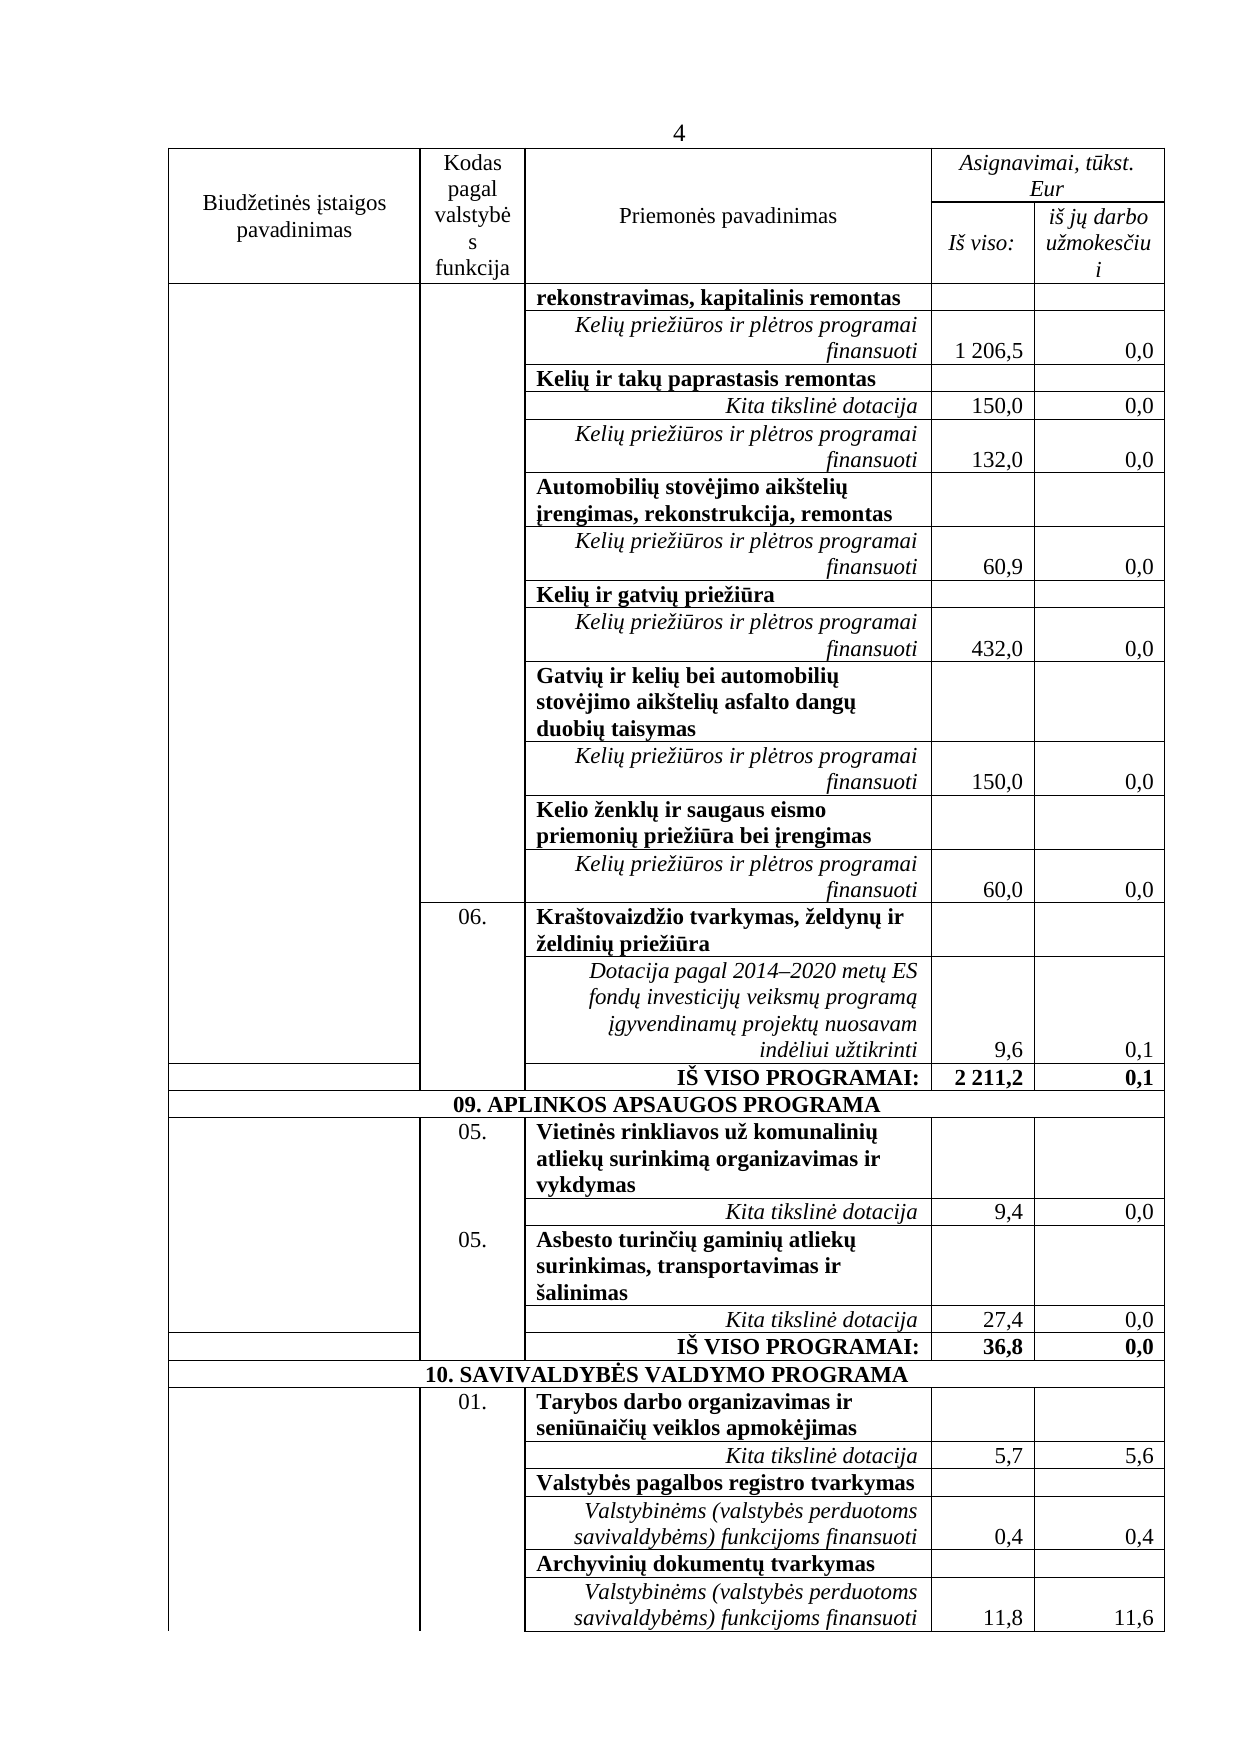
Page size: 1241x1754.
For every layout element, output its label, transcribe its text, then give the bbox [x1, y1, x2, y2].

table_cell IŠ VISO PROGRAMAI: [526, 1333, 931, 1360]
table_cell Automobilių stovėjimo aikštelių įrengimas, rekonstrukcija, remontas [526, 473, 931, 526]
table_cell 10. SAVIVALDYBĖS VALDYMO PROGRAMA [169, 1361, 1164, 1387]
table_cell [932, 1469, 1034, 1496]
table_cell 0,0 [1035, 742, 1164, 795]
table_cell [169, 1496, 419, 1549]
table_cell 5,6 [1035, 1442, 1164, 1468]
table_cell [1165, 526, 1189, 580]
table_cell 1 206,5 [932, 311, 1034, 364]
table_cell [421, 956, 524, 1062]
table_cell 60,0 [932, 850, 1034, 902]
table_cell [1035, 284, 1164, 310]
table_cell 9,4 [932, 1199, 1034, 1225]
table_cell [169, 580, 419, 607]
table_cell 0,0 [1035, 527, 1164, 580]
table_cell [169, 526, 419, 580]
table_cell [1165, 1549, 1189, 1577]
table_cell [1165, 1496, 1189, 1549]
table_cell Kita tikslinė dotacija [526, 1306, 931, 1332]
table_cell [1165, 1577, 1189, 1631]
table_cell [421, 741, 524, 795]
table_cell [169, 849, 419, 902]
table_cell [1165, 661, 1189, 741]
table_cell 01. [421, 1388, 524, 1441]
table_cell [1035, 796, 1164, 848]
table_cell [169, 364, 419, 391]
table_cell 27,4 [932, 1306, 1034, 1332]
table_cell [1165, 580, 1189, 607]
table_cell 0,0 [1035, 311, 1164, 364]
table_cell Vietinės rinkliavos už komunalinių atliekų surinkimą organizavimas ir vykdymas [526, 1118, 931, 1197]
table_cell 05. [421, 1225, 524, 1305]
table_cell [1165, 258, 1189, 283]
table_cell [1035, 473, 1164, 526]
table_cell Kelio ženklų ir saugaus eismo priemonių priežiūra bei įrengimas [526, 796, 931, 848]
table_cell [1165, 607, 1189, 661]
table_cell 0,0 [1035, 1333, 1164, 1360]
table_cell [421, 1496, 524, 1549]
table_cell [932, 284, 1034, 310]
table_cell 11,8 [932, 1578, 1034, 1631]
table_cell [1165, 283, 1189, 310]
table_cell 36,8 [932, 1333, 1034, 1360]
table_cell Kita tikslinė dotacija [526, 392, 931, 418]
table_cell 0,0 [1035, 1306, 1164, 1332]
table_cell [1035, 1469, 1164, 1496]
table_cell [932, 1388, 1034, 1441]
table_cell [1165, 902, 1189, 956]
table_cell Valstybės pagalbos registro tvarkymas [526, 1469, 931, 1496]
table_cell [932, 662, 1034, 741]
table_cell [169, 607, 419, 661]
table_cell 0,0 [1035, 420, 1164, 472]
table_cell 2 211,2 [932, 1064, 1034, 1090]
table_cell 0,1 [1035, 1064, 1164, 1090]
table_cell [169, 284, 419, 310]
table_cell [421, 1198, 524, 1225]
table_cell [1035, 1118, 1164, 1197]
table_cell [169, 956, 419, 1062]
table_cell [1165, 1198, 1189, 1225]
table_cell [421, 391, 524, 418]
table_cell [1165, 1360, 1189, 1387]
table_cell [421, 1468, 524, 1496]
table_cell [169, 902, 419, 956]
table_cell [932, 473, 1034, 526]
table_cell Kita tikslinė dotacija [526, 1442, 931, 1468]
table_cell [932, 1118, 1034, 1197]
table_cell Kelių ir gatvių priežiūra [526, 581, 931, 607]
table_cell 150,0 [932, 392, 1034, 418]
table_cell [1035, 1226, 1164, 1305]
table_cell [421, 1577, 524, 1631]
table_cell Iš viso: [932, 203, 1034, 283]
table_cell [169, 1198, 419, 1225]
table_cell [1165, 364, 1189, 391]
table_cell [421, 526, 524, 580]
table_cell 09. APLINKOS APSAUGOS PROGRAMA [169, 1091, 1164, 1117]
table_cell IŠ VISO PROGRAMAI: [526, 1064, 931, 1090]
table_cell [421, 1441, 524, 1468]
table_cell [169, 1388, 419, 1441]
table_cell [421, 1305, 524, 1332]
table_cell Valstybinėms (valstybės perduotoms savivaldybėms) funkcijoms finansuoti [526, 1578, 931, 1631]
table_cell Valstybinėms (valstybės perduotoms savivaldybėms) funkcijoms finansuoti [526, 1497, 931, 1549]
table_cell [1165, 1117, 1189, 1197]
table_cell [169, 1225, 419, 1305]
table_cell 0,1 [1035, 957, 1164, 1062]
table_cell [169, 1468, 419, 1496]
table_cell Gatvių ir kelių bei automobilių stovėjimo aikštelių asfalto dangų duobių taisymas [526, 662, 931, 741]
table_cell [1165, 1332, 1189, 1360]
table_cell [421, 580, 524, 607]
table_cell [1165, 795, 1189, 848]
table_cell Tarybos darbo organizavimas ir seniūnaičių veiklos apmokėjimas [526, 1388, 931, 1441]
table_cell [1165, 1090, 1189, 1117]
table_cell [932, 903, 1034, 956]
table_cell [169, 1305, 419, 1332]
table_header Asignavimai, tūkst. Eur [932, 149, 1164, 201]
table_cell Kelių priežiūros ir plėtros programai finansuoti [526, 420, 931, 472]
table_cell [1165, 419, 1189, 472]
table_cell 0,0 [1035, 608, 1164, 661]
table_cell 05. [421, 1118, 524, 1197]
table_cell [1035, 1550, 1164, 1577]
table_cell [169, 472, 419, 526]
table_cell [421, 795, 524, 848]
table_cell [169, 1441, 419, 1468]
table_cell 11,6 [1035, 1578, 1164, 1631]
table_cell [169, 1549, 419, 1577]
table_cell [169, 1064, 419, 1090]
table_cell 432,0 [932, 608, 1034, 661]
table_cell [1165, 230, 1189, 257]
table_header Priemonės pavadinimas [526, 149, 931, 283]
table_cell [1035, 1388, 1164, 1441]
table_cell Kelių priežiūros ir plėtros programai finansuoti [526, 527, 931, 580]
table_cell [1165, 1225, 1189, 1305]
table_cell Kelių priežiūros ir plėtros programai finansuoti [526, 608, 931, 661]
table_cell [932, 581, 1034, 607]
table_cell [1165, 1387, 1189, 1441]
table_cell [1165, 1468, 1189, 1496]
table_cell [169, 795, 419, 848]
table_cell [421, 607, 524, 661]
table_cell 0,4 [1035, 1497, 1164, 1549]
table_cell [421, 1063, 524, 1090]
table_cell 0,4 [932, 1497, 1034, 1549]
table_cell Kita tikslinė dotacija [526, 1199, 931, 1225]
table_cell [169, 310, 419, 364]
table_cell [932, 365, 1034, 391]
table_cell [421, 364, 524, 391]
table_cell 0,0 [1035, 850, 1164, 902]
table_cell Kelių priežiūros ir plėtros programai finansuoti [526, 742, 931, 795]
table_header [1165, 148, 1189, 201]
table_cell [421, 661, 524, 741]
table_cell Archyvinių dokumentų tvarkymas [526, 1550, 931, 1577]
table_cell [1165, 956, 1189, 1062]
table_cell [1165, 1063, 1189, 1090]
table_cell [1165, 741, 1189, 795]
table_cell 60,9 [932, 527, 1034, 580]
table_cell [169, 391, 419, 418]
table_cell iš jų darbo užmokesčiui [1035, 203, 1164, 283]
table_cell [932, 1550, 1034, 1577]
table_header Kodas pagal valstybės funkcijas [421, 149, 524, 283]
table_cell [421, 284, 524, 310]
table_cell [169, 1118, 419, 1197]
table_cell [421, 419, 524, 472]
table_cell rekonstravimas, kapitalinis remontas [526, 284, 931, 310]
table_cell [1035, 581, 1164, 607]
table_cell [932, 796, 1034, 848]
table_cell 9,6 [932, 957, 1034, 1062]
table_cell [1035, 365, 1164, 391]
table_cell Dotacija pagal 2014–2020 metų ES fondų investicijų veiksmų programą įgyvendinamų projektų nuosavam indėliui užtikrinti [526, 957, 931, 1062]
table_cell 5,7 [932, 1442, 1034, 1468]
table_cell Kraštovaizdžio tvarkymas, želdynų ir želdinių priežiūra [526, 903, 931, 956]
table_cell [169, 419, 419, 472]
table_cell [169, 741, 419, 795]
table_cell [1165, 391, 1189, 418]
table_cell [1165, 472, 1189, 526]
table_cell [421, 1549, 524, 1577]
table_header Biudžetinės įstaigos pavadinimas [169, 149, 419, 283]
table_cell Kelių priežiūros ir plėtros programai finansuoti [526, 850, 931, 902]
table_cell 150,0 [932, 742, 1034, 795]
table_cell 0,0 [1035, 1199, 1164, 1225]
table_cell [932, 1226, 1034, 1305]
table_cell [1165, 849, 1189, 902]
table_cell [421, 310, 524, 364]
table_cell [421, 472, 524, 526]
table_cell [1035, 903, 1164, 956]
table_cell [1165, 201, 1189, 230]
table_cell [1165, 310, 1189, 364]
table_cell [169, 1333, 419, 1360]
table_cell [1035, 662, 1164, 741]
table_cell [421, 1332, 524, 1360]
table_cell 06. [421, 903, 524, 956]
table_cell [169, 1577, 419, 1631]
table_cell 132,0 [932, 420, 1034, 472]
table_cell [169, 661, 419, 741]
table_cell 0,0 [1035, 392, 1164, 418]
table_cell [1165, 1441, 1189, 1468]
table_cell Kelių ir takų paprastasis remontas [526, 365, 931, 391]
table_cell [1165, 1305, 1189, 1332]
table_cell Kelių priežiūros ir plėtros programai finansuoti [526, 311, 931, 364]
table_cell [421, 849, 524, 902]
table_cell Asbesto turinčių gaminių atliekų surinkimas, transportavimas ir šalinimas [526, 1226, 931, 1305]
